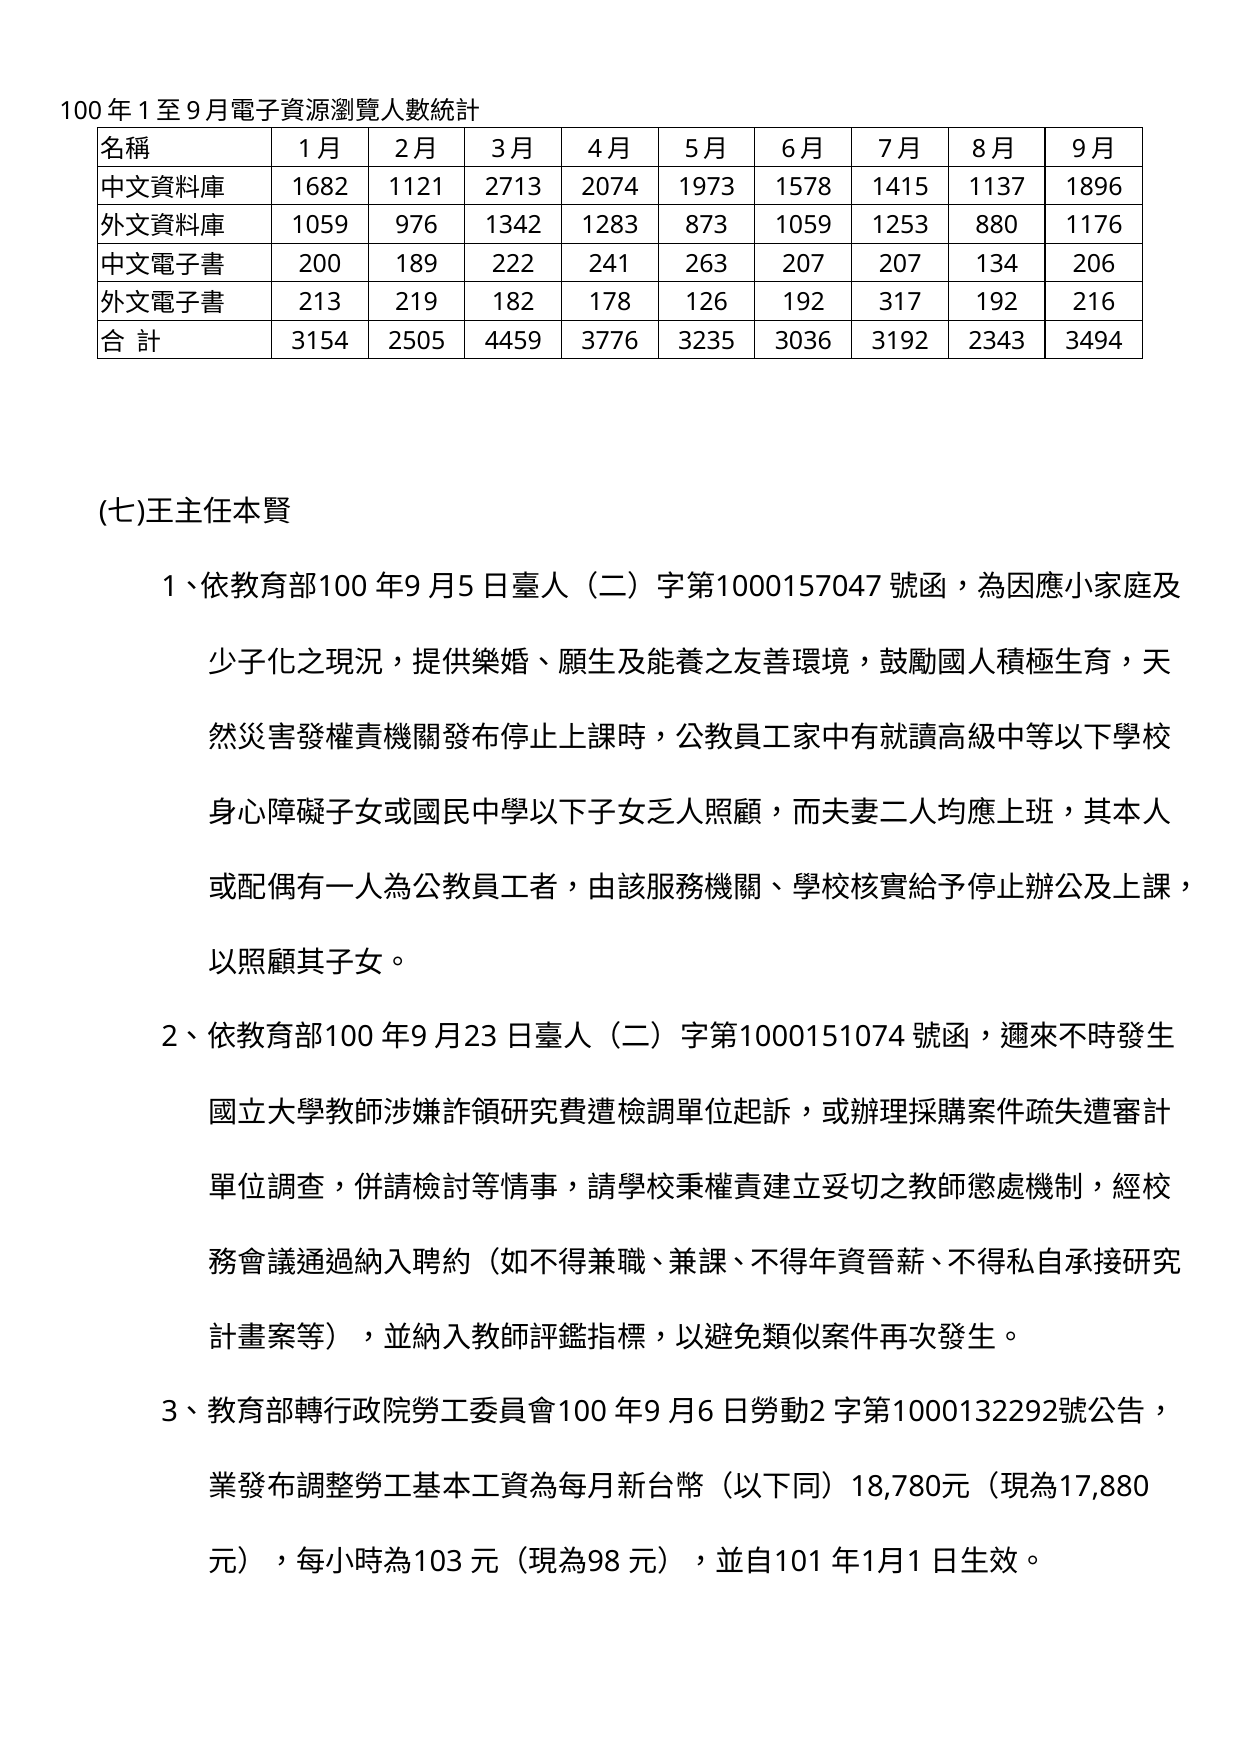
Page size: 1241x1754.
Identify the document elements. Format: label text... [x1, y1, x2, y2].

table_header 名稱 [98, 128, 271, 166]
table_cell 1059 [272, 205, 368, 243]
table_cell 中文資料庫 [98, 167, 271, 204]
table_cell 880 [949, 205, 1044, 243]
table_header 9月 [1046, 128, 1142, 166]
table_cell 1578 [755, 167, 851, 204]
table_cell 3154 [272, 321, 368, 358]
table_cell 1682 [272, 167, 368, 204]
table_header 2月 [369, 128, 464, 166]
table_cell 1253 [852, 205, 948, 243]
table_cell 1973 [659, 167, 754, 204]
table_cell 2505 [369, 321, 464, 358]
table_cell 1176 [1046, 205, 1142, 243]
table_cell 873 [659, 205, 754, 243]
table_cell 外文電子書 [98, 282, 271, 320]
table_cell 134 [949, 244, 1044, 281]
text (七)王主任本賢 [59, 472, 1181, 547]
table_cell 317 [852, 282, 948, 320]
table_cell 206 [1046, 244, 1142, 281]
text 2、依教育部100 年9 月23 日臺人（二）字第1000151074 號函，邇來不時發生國立大學教師涉嫌詐領研究費遭檢調單位起訴，或辦理採購案件疏失遭審計單位調查，併請檢討等情事，請學校秉權責建立妥切之教師懲處機制，經校務會議通過納入聘約（如不得兼職、兼課、不得年資晉薪、不得私自承接研究計畫案等），並納入教師評鑑指標，以避免類似案件再次發生。 [161, 997, 1181, 1372]
table_cell 3494 [1046, 321, 1142, 358]
table_cell 2343 [949, 321, 1044, 358]
text 1、依教育部100 年9 月5 日臺人（二）字第1000157047 號函，為因應小家庭及少子化之現況，提供樂婚、願生及能養之友善環境，鼓勵國人積極生育，天然災害發權責機關發布停止上課時，公教員工家中有就讀高級中等以下學校身心障礙子女或國民中學以下子女乏人照顧，而夫妻二人均應上班，其本人或配偶有一人為公教員工者，由該服務機關、學校核實給予停止辦公及上課，以照顧其子女。 [161, 547, 1181, 997]
table_cell 1283 [562, 205, 658, 243]
table_cell 3235 [659, 321, 754, 358]
table_cell 1415 [852, 167, 948, 204]
table_header 4月 [562, 128, 658, 166]
table_cell 1342 [465, 205, 561, 243]
table_cell 2713 [465, 167, 561, 204]
table_header 8月 [949, 128, 1044, 166]
text 3、教育部轉行政院勞工委員會100 年9 月6 日勞動2 字第1000132292號公告，業發布調整勞工基本工資為每月新台幣（以下同）18,780元（現為17,880 元），每小時為103 元（現為98 元），並自101 年1月1 日生效。 [161, 1372, 1181, 1597]
table_cell 合 計 [98, 321, 271, 358]
table_cell 4459 [465, 321, 561, 358]
table_cell 222 [465, 244, 561, 281]
table_cell 178 [562, 282, 658, 320]
table_cell 219 [369, 282, 464, 320]
table_cell 192 [755, 282, 851, 320]
table_cell 3036 [755, 321, 851, 358]
table_cell 2074 [562, 167, 658, 204]
table_header 6月 [755, 128, 851, 166]
table_cell 241 [562, 244, 658, 281]
table_cell 216 [1046, 282, 1142, 320]
table_cell 1059 [755, 205, 851, 243]
table_cell 263 [659, 244, 754, 281]
table_cell 3192 [852, 321, 948, 358]
table_cell 中文電子書 [98, 244, 271, 281]
table_header 1月 [272, 128, 368, 166]
table_cell 207 [852, 244, 948, 281]
table_cell 1896 [1046, 167, 1142, 204]
table_cell 182 [465, 282, 561, 320]
table_cell 976 [369, 205, 464, 243]
text 表 3 國立澎湖科技大學圖資館100年1至9月電子資源瀏覽人數統計 [59, 89, 1181, 127]
table_cell 213 [272, 282, 368, 320]
table_cell 1137 [949, 167, 1044, 204]
table_header 5月 [659, 128, 754, 166]
table_cell 207 [755, 244, 851, 281]
table_cell 126 [659, 282, 754, 320]
table_cell 189 [369, 244, 464, 281]
table_cell 3776 [562, 321, 658, 358]
table_cell 1121 [369, 167, 464, 204]
table_header 3月 [465, 128, 561, 166]
table_cell 外文資料庫 [98, 205, 271, 243]
table_cell 200 [272, 244, 368, 281]
table_header 7月 [852, 128, 948, 166]
table_cell 192 [949, 282, 1044, 320]
